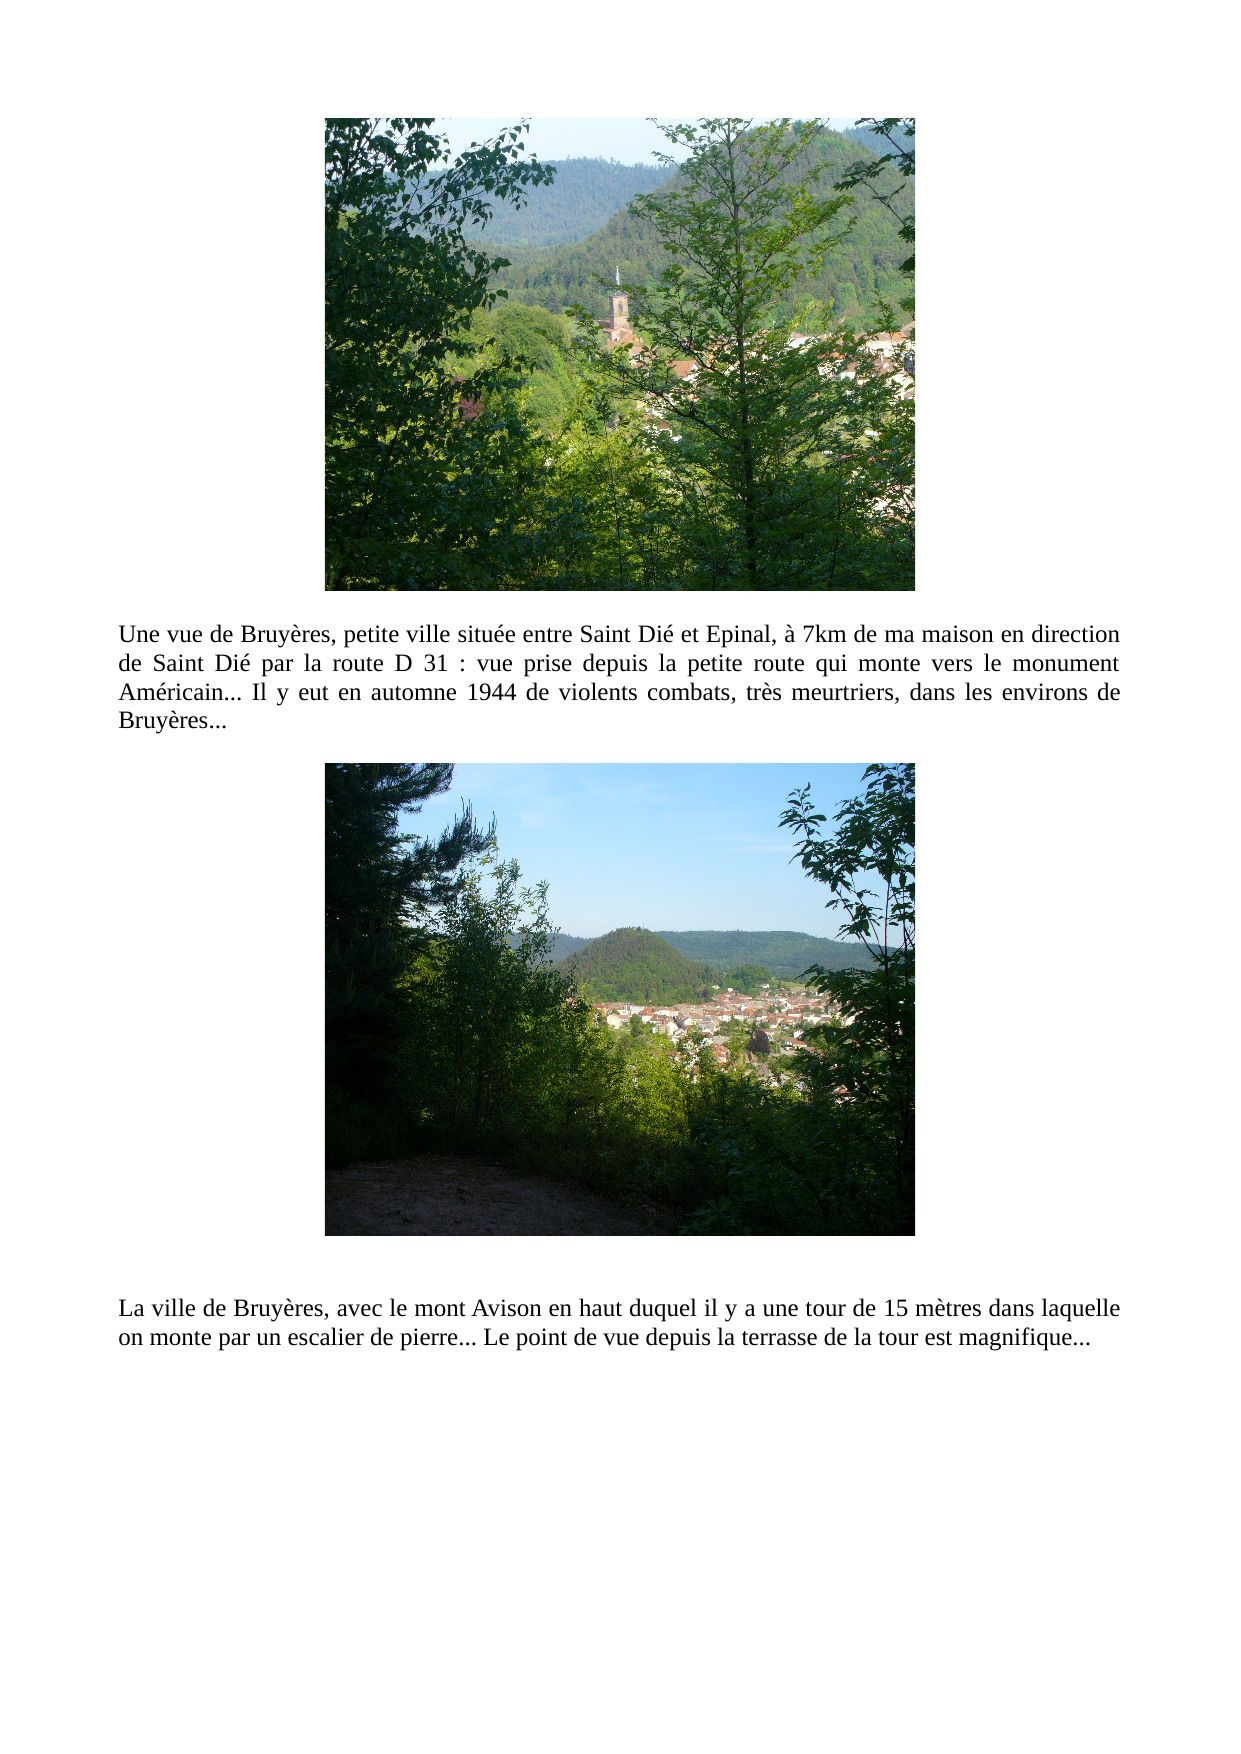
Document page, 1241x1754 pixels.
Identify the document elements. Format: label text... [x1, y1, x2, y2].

text La ville de Bruyères, avec le mont Avison en haut duquel il y a une tour de 15 mètres dans laquelle on monte par un escalier de pierre... Le point de vue depuis la terrasse de la tour est magnifique... [118, 1293, 1122, 1350]
picture [324, 763, 916, 1236]
text Une vue de Bruyères, petite ville située entre Saint Dié et Epinal, à 7km de ma maison en direction de Saint Dié par la route D 31 : vue prise depuis la petite route qui monte vers le monument Américain... Il y eut en automne 1944 de violents combats, très meurtriers, dans les environs de Bruyères... [118, 619, 1122, 734]
picture [324, 118, 916, 591]
